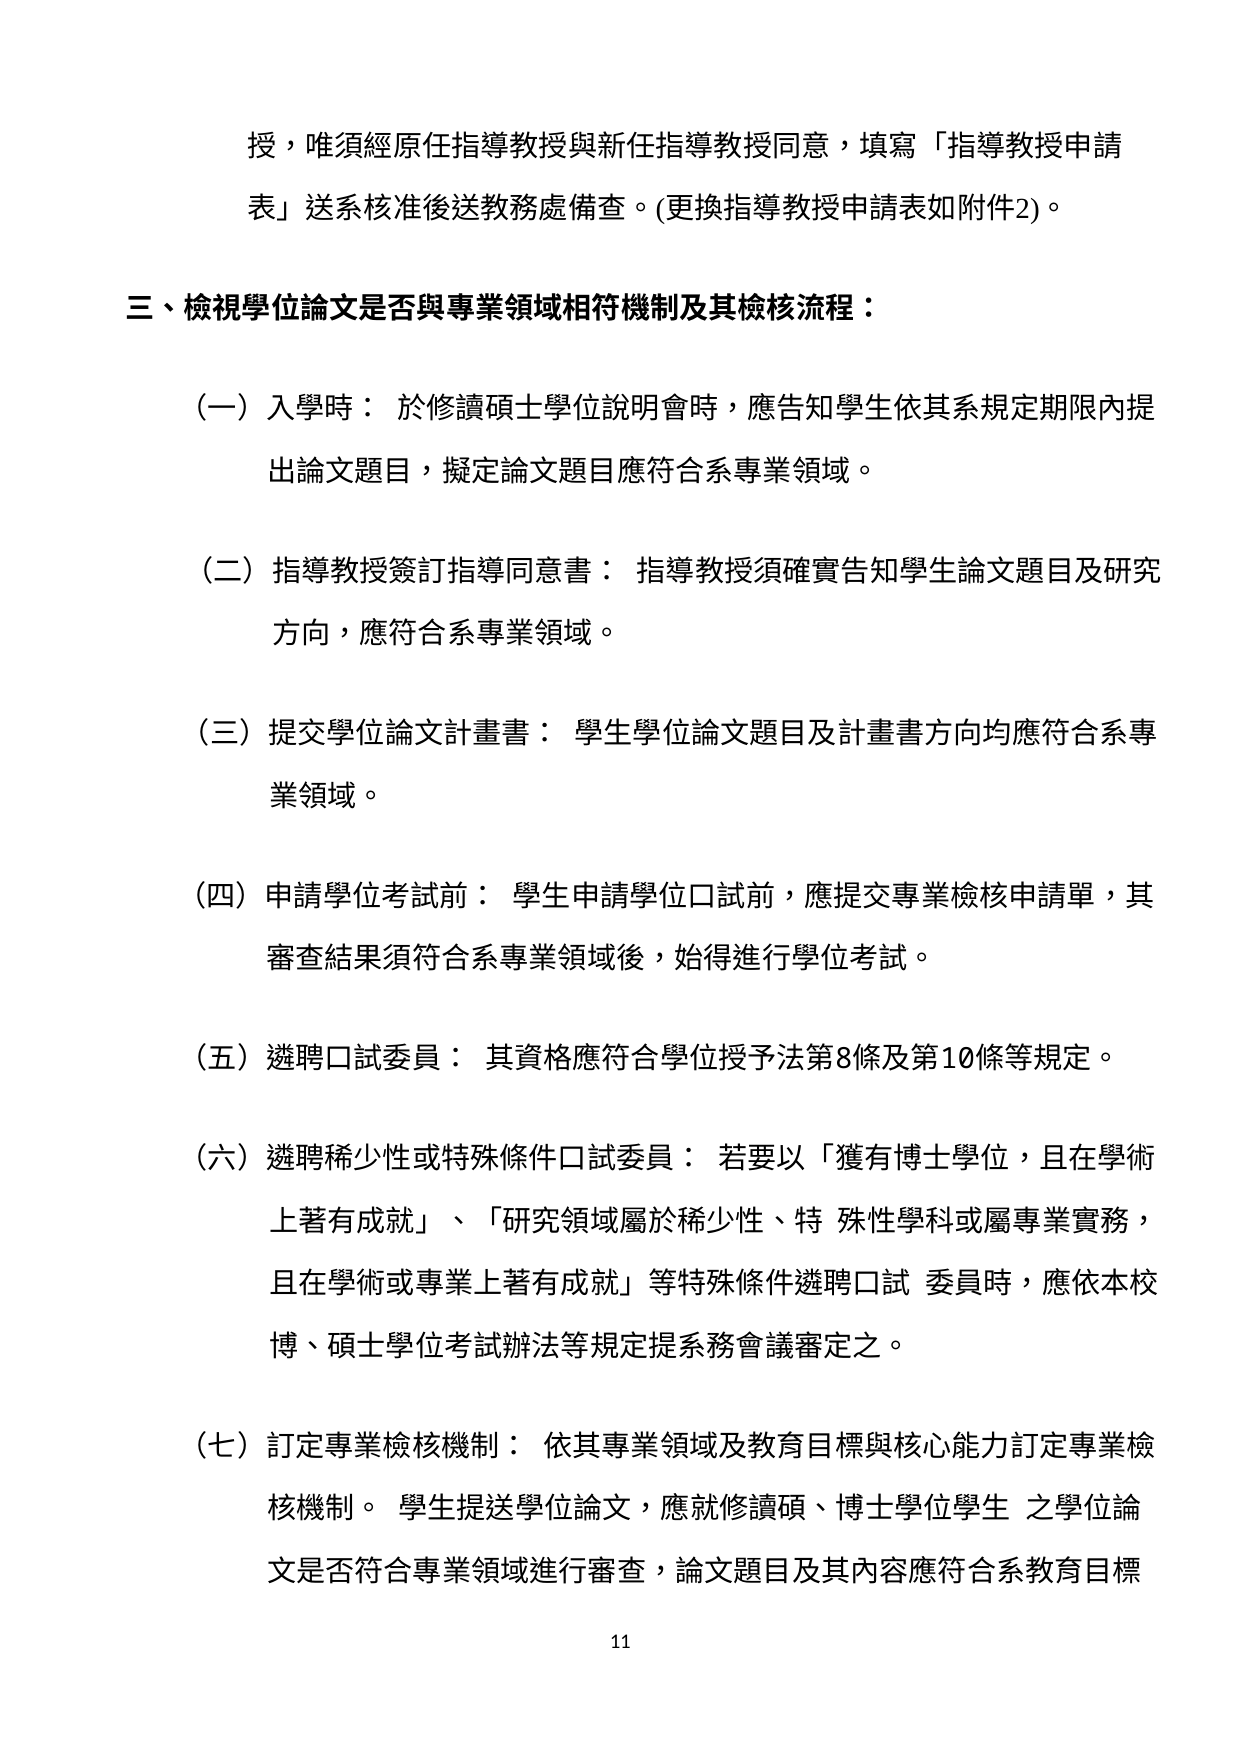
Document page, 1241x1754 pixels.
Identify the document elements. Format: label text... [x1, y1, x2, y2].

text （四）申請學位考試前： 學生申請學位口試前，應提交專業檢核申請單，其審查結果須符合系專業領域後，始得進行學位考試。 [177, 852, 1165, 977]
text 三、檢視學位論文是否與專業領域相符機制及其檢核流程： [125, 264, 1165, 327]
text （一）入學時： 於修讀碩士學位說明會時，應告知學生依其系規定期限內提出論文題目，擬定論文題目應符合系專業領域。 [178, 364, 1165, 489]
text （二）指導教授簽訂指導同意書： 指導教授須確實告知學生論文題目及研究方向，應符合系專業領域。 [184, 527, 1165, 652]
text （六）遴聘稀少性或特殊條件口試委員： 若要以「獲有博士學位，且在學術上著有成就」、「研究領域屬於稀少性、特 殊性學科或屬專業實務，且在學術或專業上著有成就」等特殊條件遴聘口試 委員時，應依本校博、碩士學位考試辦法等規定提系務會議審定之。 [178, 1114, 1165, 1364]
text （七）訂定專業檢核機制： 依其專業領域及教育目標與核心能力訂定專業檢核機制。 學生提送學位論文，應就修讀碩、博士學位學生 之學位論文是否符合專業領域進行審查，論文題目及其內容應符合系教育目標 [178, 1402, 1165, 1589]
list 授，唯須經原任指導教授與新任指導教授同意，填寫「指導教授申請表」送系核准後送教務處備查。(更換指導教授申請表如附件2)。 [188, 102, 1165, 227]
text （五）遴聘口試委員： 其資格應符合學位授予法第8條及第10條等規定。 [178, 1014, 1165, 1077]
text （三）提交學位論文計畫書： 學生學位論文題目及計畫書方向均應符合系專業領域。 [181, 689, 1165, 814]
